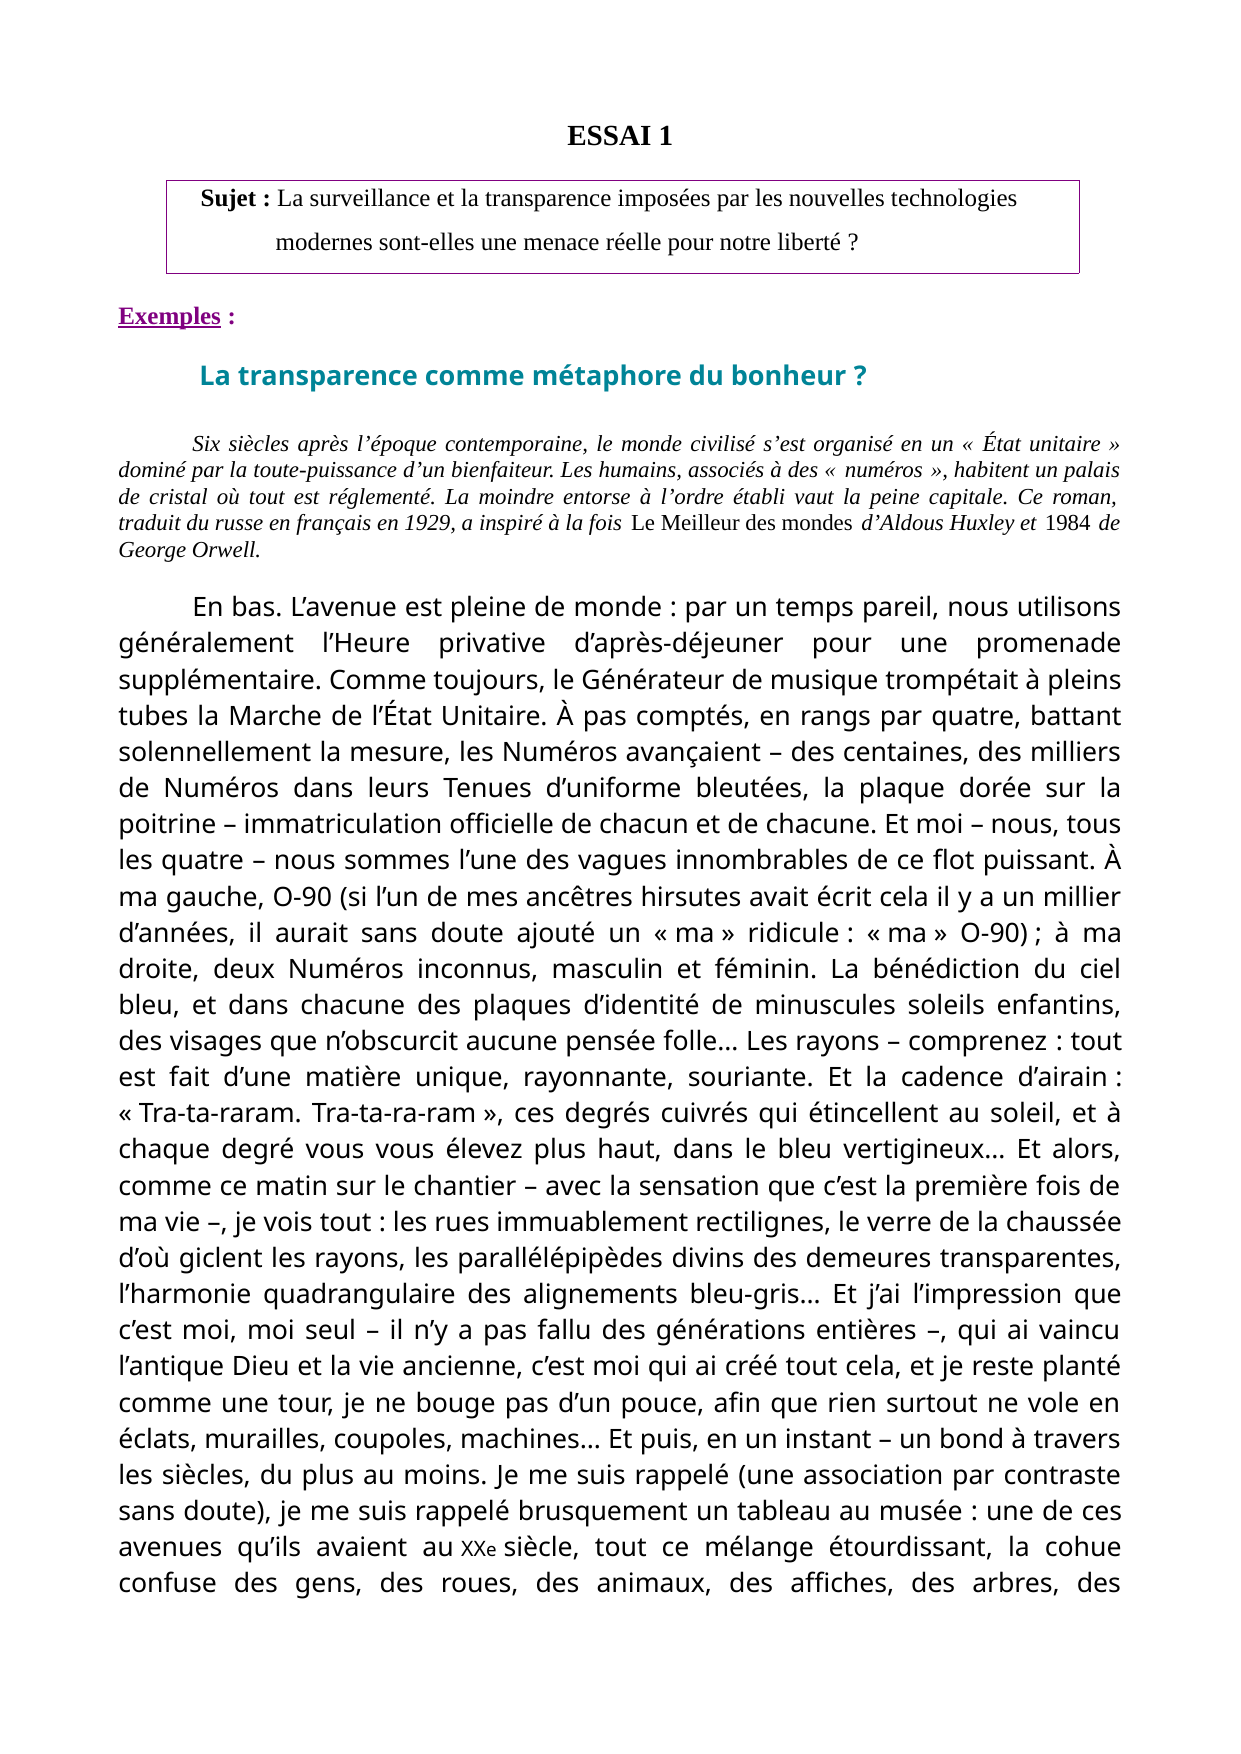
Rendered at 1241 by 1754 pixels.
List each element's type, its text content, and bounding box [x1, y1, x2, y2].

text Exemples : [118, 301, 1122, 330]
table_header Sujet : La surveillance et la transparence imposées par les nouvelles technologies modernes sont-elles une menace réelle pour notre liberté ? [167, 181, 1079, 272]
text Six siècles après l’époque contemporaine, le monde civilisé s’est organisé en un « État unitaire » dominé par la toute-puissance d’un bienfaiteur. Les humains, associés à des « numéros », habitent un palais de cristal où tout est réglementé. La moindre entorse à l’ordre établi vaut la peine capitale. Ce roman, traduit du russe en français en 1929, a inspiré à la fois Le Meilleur des mondes d’Aldous Huxley et 1984 de George Orwell. [118, 430, 1122, 562]
text En bas. L’avenue est pleine de monde : par un temps pareil, nous utilisons généralement l’Heure privative d’après-déjeuner pour une promenade supplémentaire. Comme toujours, le Générateur de musique trompétait à pleins tubes la Marche de l’État Unitaire. À pas comptés, en rangs par quatre, battant solennellement la mesure, les Numéros avançaient – des centaines, des milliers de Numéros dans leurs Tenues d’uniforme bleutées, la plaque dorée sur la poitrine – immatriculation officielle de chacun et de chacune. Et moi – nous, tous les quatre – nous sommes l’une des vagues innombrables de ce flot puissant. À ma gauche, O-90 (si l’un de mes ancêtres hirsutes avait écrit cela il y a un millier d’années, il aurait sans doute ajouté un « ma » ridicule : « ma » O-90) ; à ma droite, deux Numéros inconnus, masculin et féminin. La bénédiction du ciel bleu, et dans chacune des plaques d’identité de minuscules soleils enfantins, des visages que n’obscurcit aucune pensée folle… Les rayons – comprenez : tout est fait d’une matière unique, rayonnante, souriante. Et la cadence d’airain : « Tra-ta-raram. Tra-ta-ra-ram », ces degrés cuivrés qui étincellent au soleil, et à chaque degré vous vous élevez plus haut, dans le bleu vertigineux… Et alors, comme ce matin sur le chantier – avec la sensation que c’est la première fois de ma vie –, je vois tout : les rues immuablement rectilignes, le verre de la chaussée d’où giclent les rayons, les parallélépipèdes divins des demeures transparentes, l’harmonie quadrangulaire des alignements bleu-gris… Et j’ai l’impression que c’est moi, moi seul – il n’y a pas fallu des générations entières –, qui ai vaincu l’antique Dieu et la vie ancienne, c’est moi qui ai créé tout cela, et je reste planté comme une tour, je ne bouge pas d’un pouce, afin que rien surtout ne vole en éclats, murailles, coupoles, machines… Et puis, en un instant – un bond à travers les siècles, du plus au moins. Je me suis rappelé (une association par contraste sans doute), je me suis rappelé brusquement un tableau au musée : une de ces avenues qu’ils avaient au xxe siècle, tout ce mélange étourdissant, la cohue confuse des gens, des roues, des animaux, des affiches, des arbres, des [118, 588, 1122, 1600]
text ESSAI 1 [118, 118, 1122, 152]
text La transparence comme métaphore du bonheur ? [118, 356, 1122, 393]
